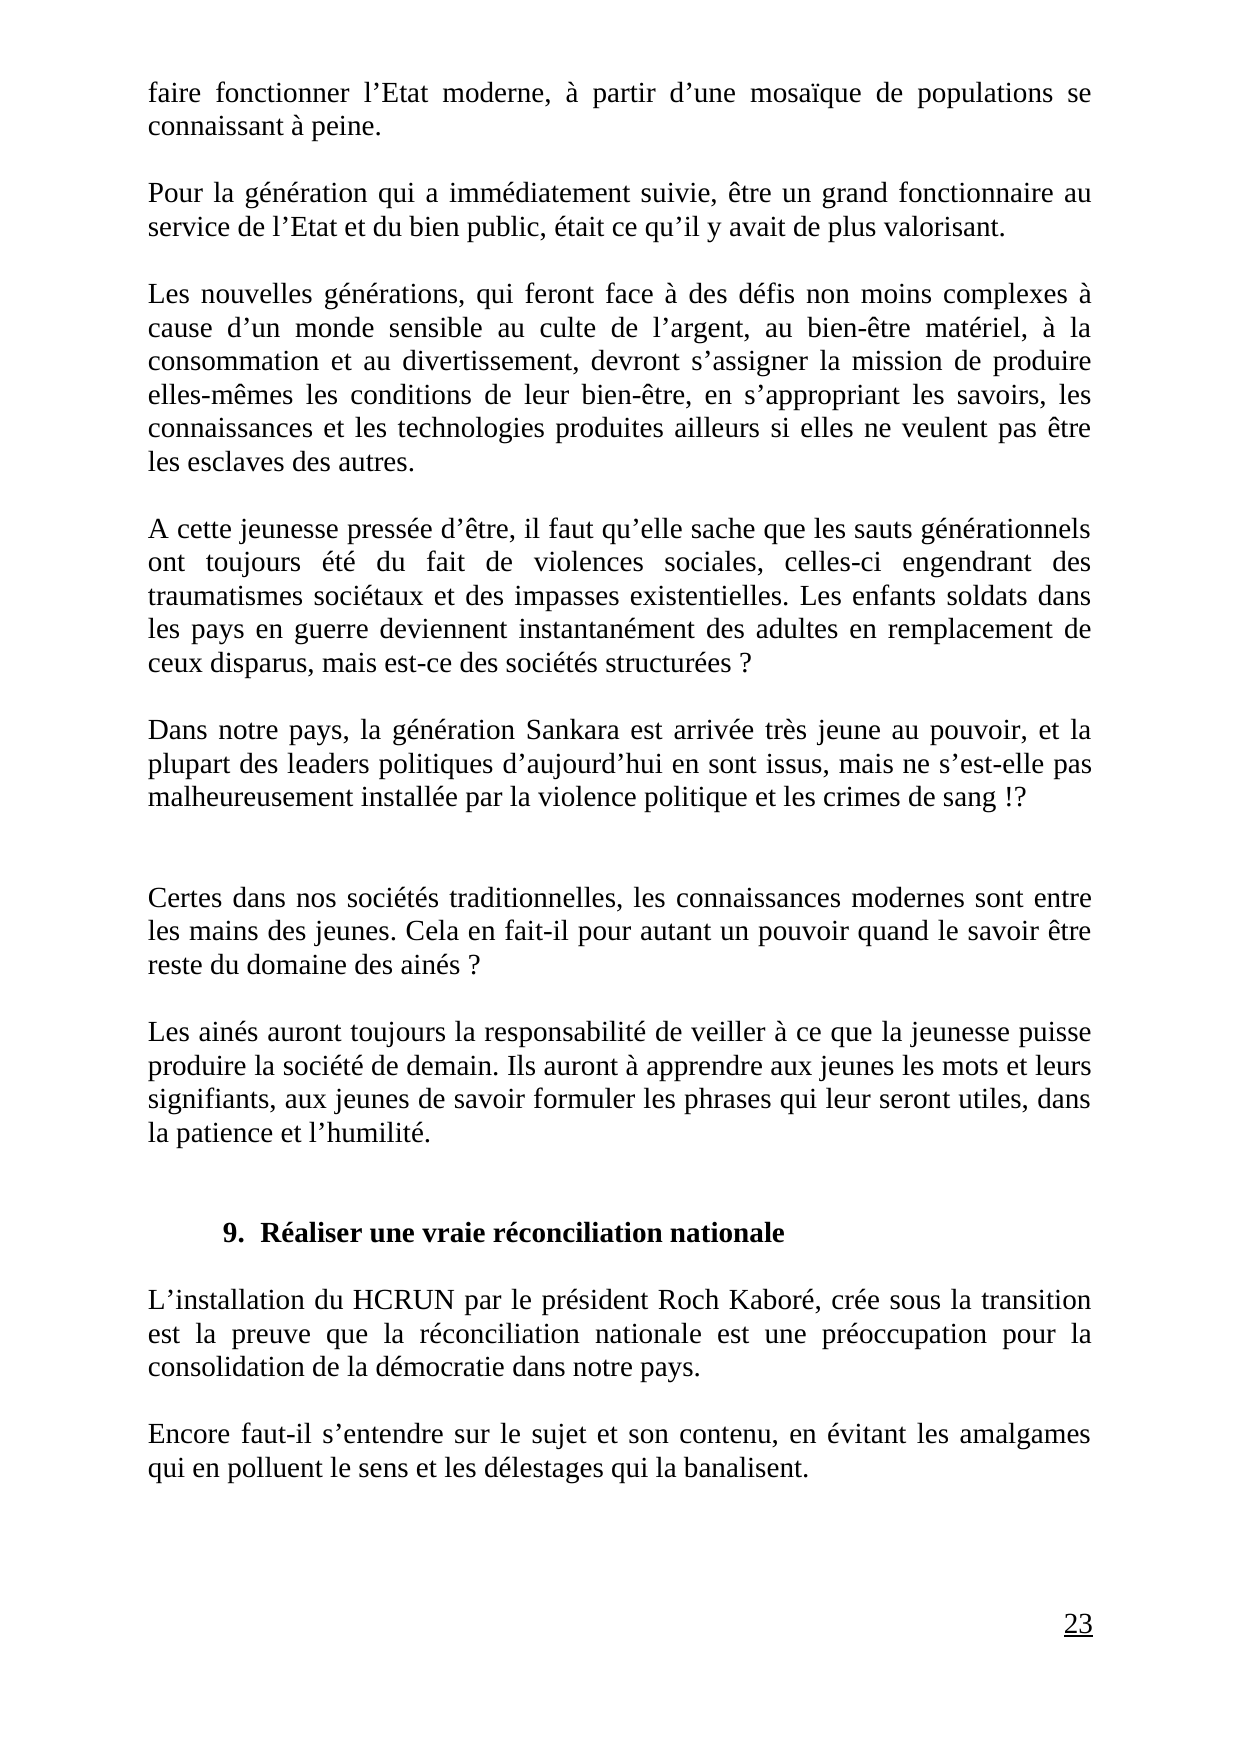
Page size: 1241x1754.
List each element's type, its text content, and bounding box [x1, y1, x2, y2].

text Dans notre pays, la génération Sankara est arrivée très jeune au pouvoir, et la plupart des leaders politiques d’aujourd’hui en sont issus, mais ne s’est-elle pas malheureusement installée par la violence politique et les crimes de sang !? [148, 712, 1093, 813]
text Les ainés auront toujours la responsabilité de veiller à ce que la jeunesse puisse produire la société de demain. Ils auront à apprendre aux jeunes les mots et leurs signifiants, aux jeunes de savoir formuler les phrases qui leur seront utiles, dans la patience et l’humilité. [148, 1014, 1093, 1148]
text Les nouvelles générations, qui feront face à des défis non moins complexes à cause d’un monde sensible au culte de l’argent, au bien-être matériel, à la consommation et au divertissement, devront s’assigner la mission de produire elles-mêmes les conditions de leur bien-être, en s’appropriant les savoirs, les connaissances et les technologies produites ailleurs si elles ne veulent pas être les esclaves des autres. [148, 276, 1093, 477]
text Certes dans nos sociétés traditionnelles, les connaissances modernes sont entre les mains des jeunes. Cela en fait-il pour autant un pouvoir quand le savoir être reste du domaine des ainés ? [148, 880, 1093, 981]
text faire fonctionner l’Etat moderne, à partir d’une mosaïque de populations se connaissant à peine. [148, 75, 1093, 142]
text A cette jeunesse pressée d’être, il faut qu’elle sache que les sauts générationnels ont toujours été du fait de violences sociales, celles-ci engendrant des traumatismes sociétaux et des impasses existentielles. Les enfants soldats dans les pays en guerre deviennent instantanément des adultes en remplacement de ceux disparus, mais est-ce des sociétés structurées ? [148, 511, 1093, 679]
text Pour la génération qui a immédiatement suivie, être un grand fonctionnaire au service de l’Etat et du bien public, était ce qu’il y avait de plus valorisant. [148, 176, 1093, 243]
text L’installation du HCRUN par le président Roch Kaboré, crée sous la transition est la preuve que la réconciliation nationale est une préoccupation pour la consolidation de la démocratie dans notre pays. [148, 1282, 1093, 1383]
list Réaliser une vraie réconciliation nationale [223, 1215, 1093, 1249]
text Encore faut-il s’entendre sur le sujet et son contenu, en évitant les amalgames qui en polluent le sens et les délestages qui la banalisent. [148, 1417, 1093, 1484]
